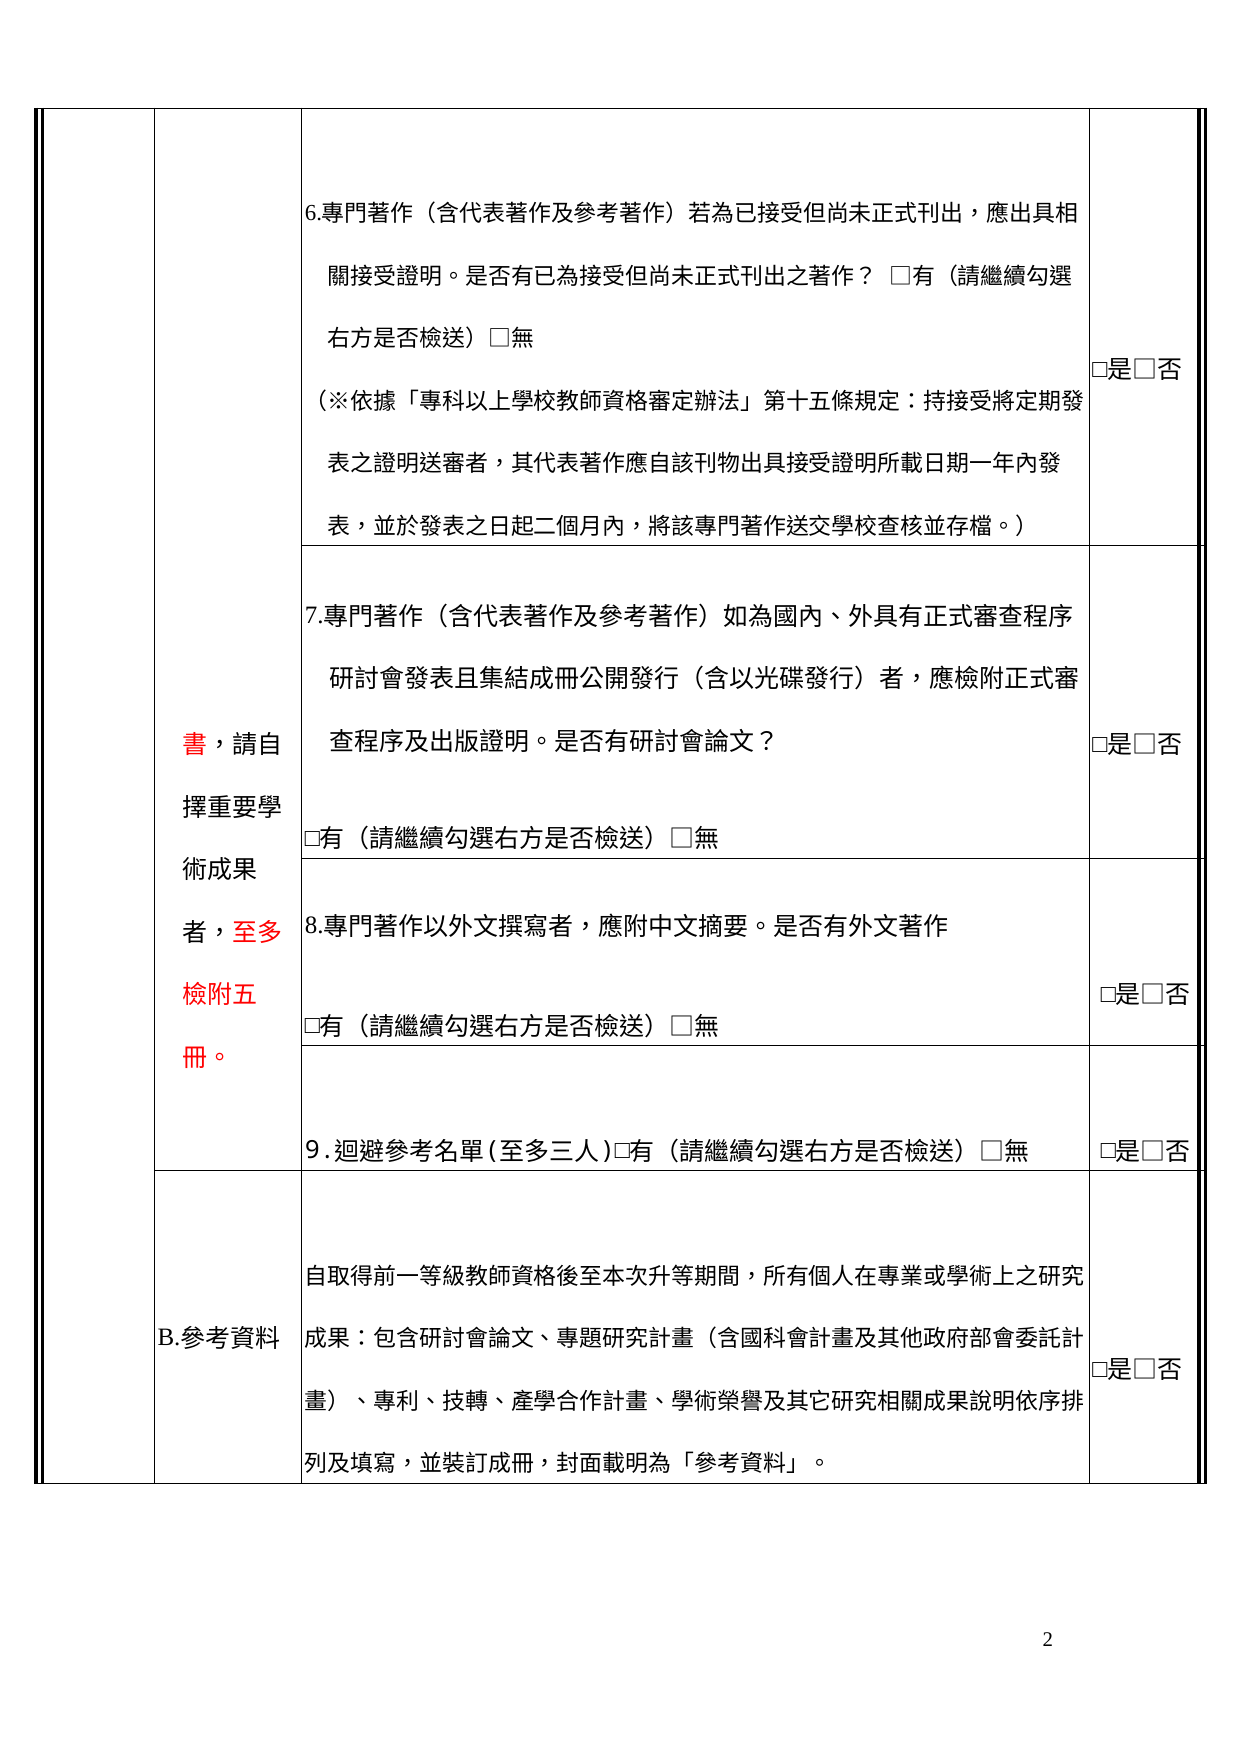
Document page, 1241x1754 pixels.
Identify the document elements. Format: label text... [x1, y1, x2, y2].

table_cell □是□否 [1090, 1046, 1197, 1170]
table_cell 書，請自擇重要學術成果者，至多檢附五冊。 [155, 109, 301, 1170]
table_cell 9.迴避參考名單(至多三人)□有（請繼續勾選右方是否檢送）□無 [302, 1046, 1089, 1170]
table_cell □是□否 [1090, 546, 1197, 858]
table_cell [44, 109, 154, 1483]
table_cell □是□否 [1090, 1171, 1197, 1483]
table_cell □是□否 [1090, 109, 1197, 545]
table_cell 7.專門著作（含代表著作及參考著作）如為國內、外具有正式審查程序研討會發表且集結成冊公開發行（含以光碟發行）者，應檢附正式審查程序及出版證明。是否有研討會論文？ □有（請繼續勾選右方是否檢送）□無 [302, 546, 1089, 858]
table_cell B.參考資料 [155, 1171, 301, 1483]
table_cell 6.專門著作（含代表著作及參考著作）若為已接受但尚未正式刊出，應出具相關接受證明。是否有已為接受但尚未正式刊出之著作？ □有（請繼續勾選右方是否檢送）□無 （※依據「專科以上學校教師資格審定辦法」第十五條規定：持接受將定期發表之證明送審者，其代表著作應自該刊物出具接受證明所載日期一年內發表，並於發表之日起二個月內，將該專門著作送交學校查核並存檔。） [302, 109, 1089, 545]
table_cell 自取得前一等級教師資格後至本次升等期間，所有個人在專業或學術上之研究成果：包含研討會論文、專題研究計畫（含國科會計畫及其他政府部會委託計畫）、專利、技轉、產學合作計畫、學術榮譽及其它研究相關成果說明依序排列及填寫，並裝訂成冊，封面載明為「參考資料」。 [302, 1171, 1089, 1483]
table_cell 8.專門著作以外文撰寫者，應附中文摘要。是否有外文著作 □有（請繼續勾選右方是否檢送）□無 [302, 859, 1089, 1045]
table_cell □是□否 [1090, 859, 1197, 1045]
